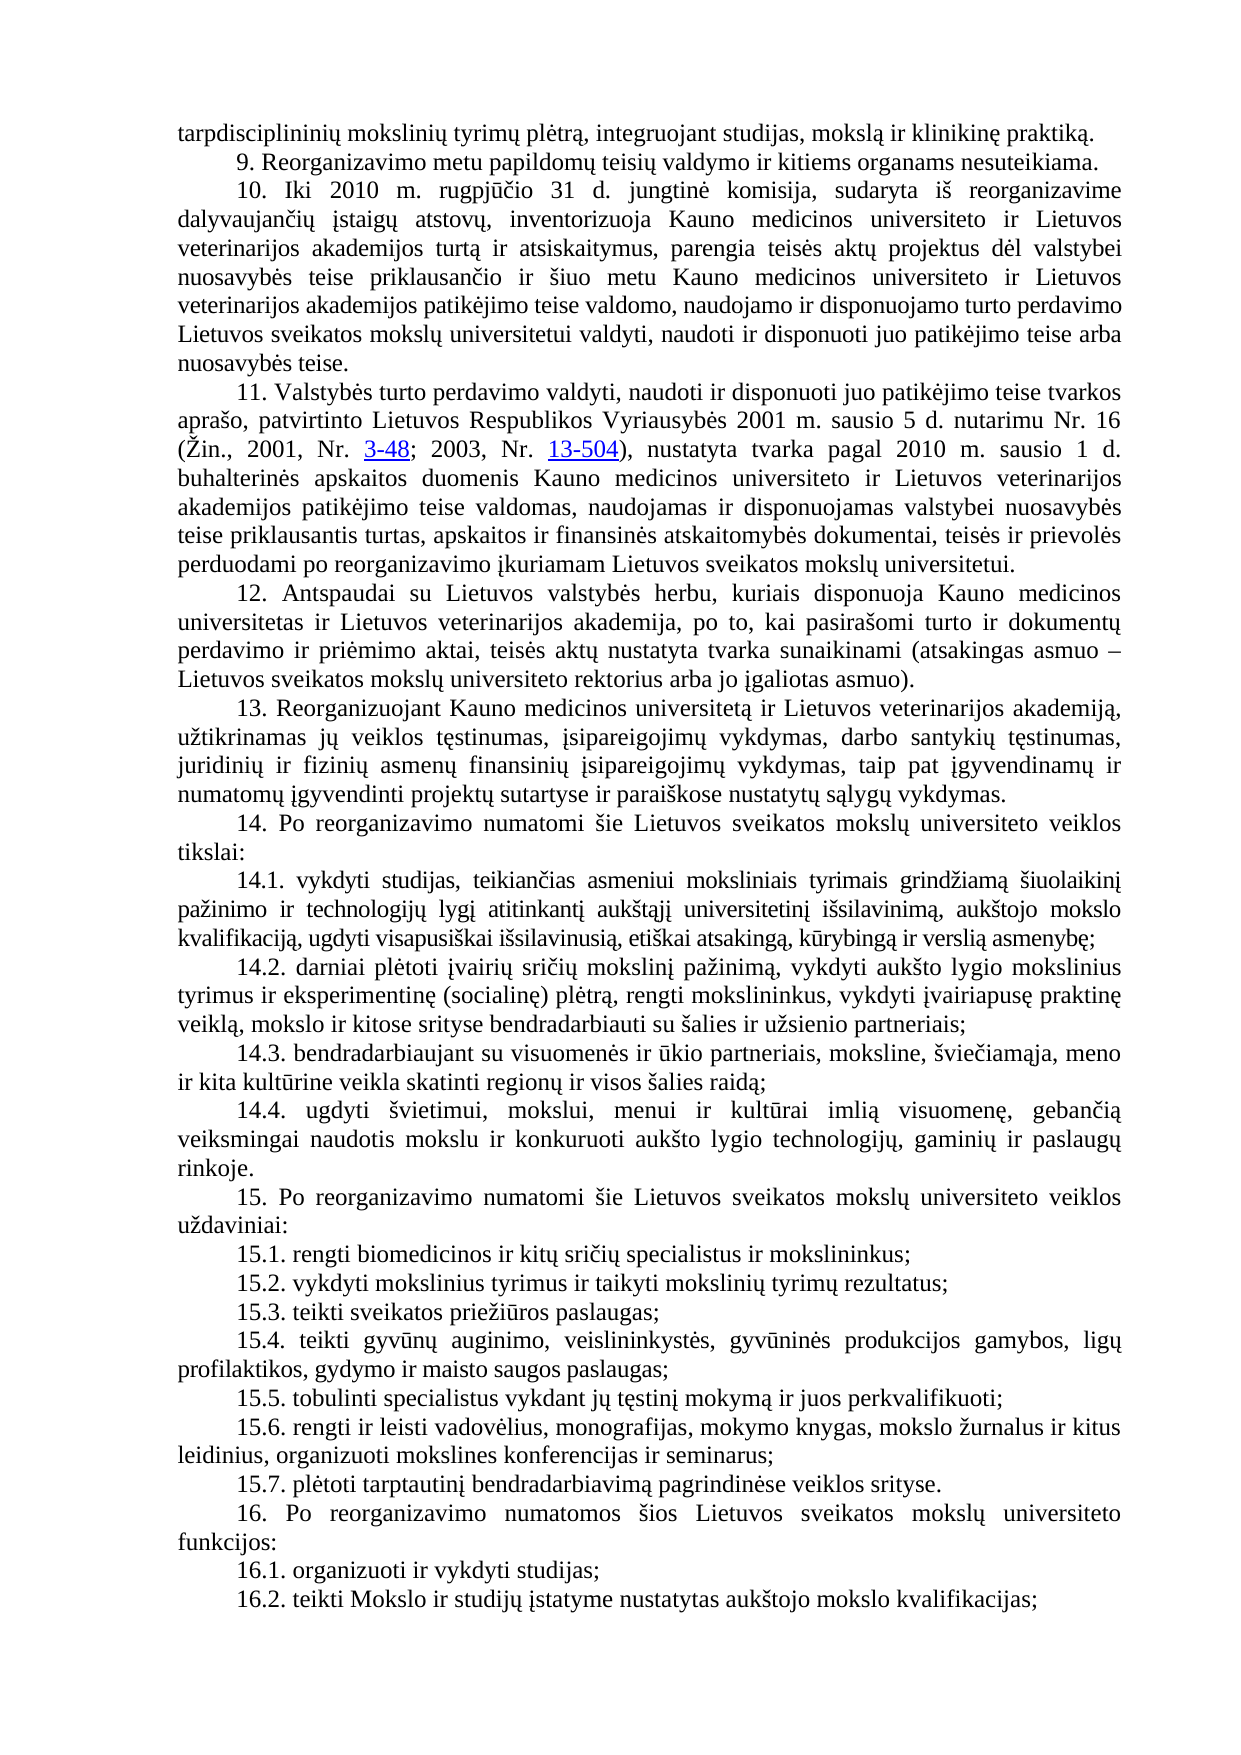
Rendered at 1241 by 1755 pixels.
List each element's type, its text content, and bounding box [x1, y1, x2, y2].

text 15.7. plėtoti tarptautinį bendradarbiavimą pagrindinėse veiklos srityse. [177, 1469, 1122, 1498]
text 15.2. vykdyti mokslinius tyrimus ir taikyti mokslinių tyrimų rezultatus; [177, 1268, 1122, 1297]
text 9. Reorganizavimo metu papildomų teisių valdymo ir kitiems organams nesuteikiama. [177, 147, 1122, 176]
text 13. Reorganizuojant Kauno medicinos universitetą ir Lietuvos veterinarijos akademiją, užtikrinamas jų veiklos tęstinumas, įsipareigojimų vykdymas, darbo santykių tęstinumas, juridinių ir fizinių asmenų finansinių įsipareigojimų vykdymas, taip pat įgyvendinamų ir numatomų įgyvendinti projektų sutartyse ir paraiškose nustatytų sąlygų vykdymas. [177, 693, 1122, 808]
text 16. Po reorganizavimo numatomos šios Lietuvos sveikatos mokslų universiteto funkcijos: [177, 1498, 1122, 1556]
text tarpdisciplininių mokslinių tyrimų plėtrą, integruojant studijas, mokslą ir klinikinę praktiką. [177, 118, 1122, 147]
text 11. Valstybės turto perdavimo valdyti, naudoti ir disponuoti juo patikėjimo teise tvarkos aprašo, patvirtinto Lietuvos Respublikos Vyriausybės 2001 m. sausio 5 d. nutarimu Nr. 16 (Žin., 2001, Nr. 3-48; 2003, Nr. 13-504), nustatyta tvarka pagal 2010 m. sausio 1 d. buhalterinės apskaitos duomenis Kauno medicinos universiteto ir Lietuvos veterinarijos akademijos patikėjimo teise valdomas, naudojamas ir disponuojamas valstybei nuosavybės teise priklausantis turtas, apskaitos ir finansinės atskaitomybės dokumentai, teisės ir prievolės perduodami po reorganizavimo įkuriamam Lietuvos sveikatos mokslų universitetui. [177, 377, 1122, 578]
text 15.6. rengti ir leisti vadovėlius, monografijas, mokymo knygas, mokslo žurnalus ir kitus leidinius, organizuoti mokslines konferencijas ir seminarus; [177, 1412, 1122, 1469]
text 14.2. darniai plėtoti įvairių sričių mokslinį pažinimą, vykdyti aukšto lygio mokslinius tyrimus ir eksperimentinę (socialinę) plėtrą, rengti mokslininkus, vykdyti įvairiapusę praktinę veiklą, mokslo ir kitose srityse bendradarbiauti su šalies ir užsienio partneriais; [177, 952, 1122, 1038]
text 15. Po reorganizavimo numatomi šie Lietuvos sveikatos mokslų universiteto veiklos uždaviniai: [177, 1182, 1122, 1239]
text 12. Antspaudai su Lietuvos valstybės herbu, kuriais disponuoja Kauno medicinos universitetas ir Lietuvos veterinarijos akademija, po to, kai pasirašomi turto ir dokumentų perdavimo ir priėmimo aktai, teisės aktų nustatyta tvarka sunaikinami (atsakingas asmuo – Lietuvos sveikatos mokslų universiteto rektorius arba jo įgaliotas asmuo). [177, 578, 1122, 693]
text 15.4. teikti gyvūnų auginimo, veislininkystės, gyvūninės produkcijos gamybos, ligų profilaktikos, gydymo ir maisto saugos paslaugas; [177, 1326, 1122, 1383]
text 14. Po reorganizavimo numatomi šie Lietuvos sveikatos mokslų universiteto veiklos tikslai: [177, 808, 1122, 866]
text 16.2. teikti Mokslo ir studijų įstatyme nustatytas aukštojo mokslo kvalifikacijas; [177, 1584, 1122, 1613]
text 15.5. tobulinti specialistus vykdant jų tęstinį mokymą ir juos perkvalifikuoti; [177, 1383, 1122, 1412]
text 15.3. teikti sveikatos priežiūros paslaugas; [177, 1297, 1122, 1326]
text 14.4. ugdyti švietimui, mokslui, menui ir kultūrai imlią visuomenę, gebančią veiksmingai naudotis mokslu ir konkuruoti aukšto lygio technologijų, gaminių ir paslaugų rinkoje. [177, 1096, 1122, 1182]
text 15.1. rengti biomedicinos ir kitų sričių specialistus ir mokslininkus; [177, 1239, 1122, 1268]
text 16.1. organizuoti ir vykdyti studijas; [177, 1556, 1122, 1584]
text 14.3. bendradarbiaujant su visuomenės ir ūkio partneriais, moksline, šviečiamąja, meno ir kita kultūrine veikla skatinti regionų ir visos šalies raidą; [177, 1038, 1122, 1096]
text 14.1. vykdyti studijas, teikiančias asmeniui moksliniais tyrimais grindžiamą šiuolaikinį pažinimo ir technologijų lygį atitinkantį aukštąjį universitetinį išsilavinimą, aukštojo mokslo kvalifikaciją, ugdyti visapusiškai išsilavinusią, etiškai atsakingą, kūrybingą ir verslią asmenybę; [177, 866, 1122, 952]
text 10. Iki 2010 m. rugpjūčio 31 d. jungtinė komisija, sudaryta iš reorganizavime dalyvaujančių įstaigų atstovų, inventorizuoja Kauno medicinos universiteto ir Lietuvos veterinarijos akademijos turtą ir atsiskaitymus, parengia teisės aktų projektus dėl valstybei nuosavybės teise priklausančio ir šiuo metu Kauno medicinos universiteto ir Lietuvos veterinarijos akademijos patikėjimo teise valdomo, naudojamo ir disponuojamo turto perdavimo Lietuvos sveikatos mokslų universitetui valdyti, naudoti ir disponuoti juo patikėjimo teise arba nuosavybės teise. [177, 176, 1122, 377]
